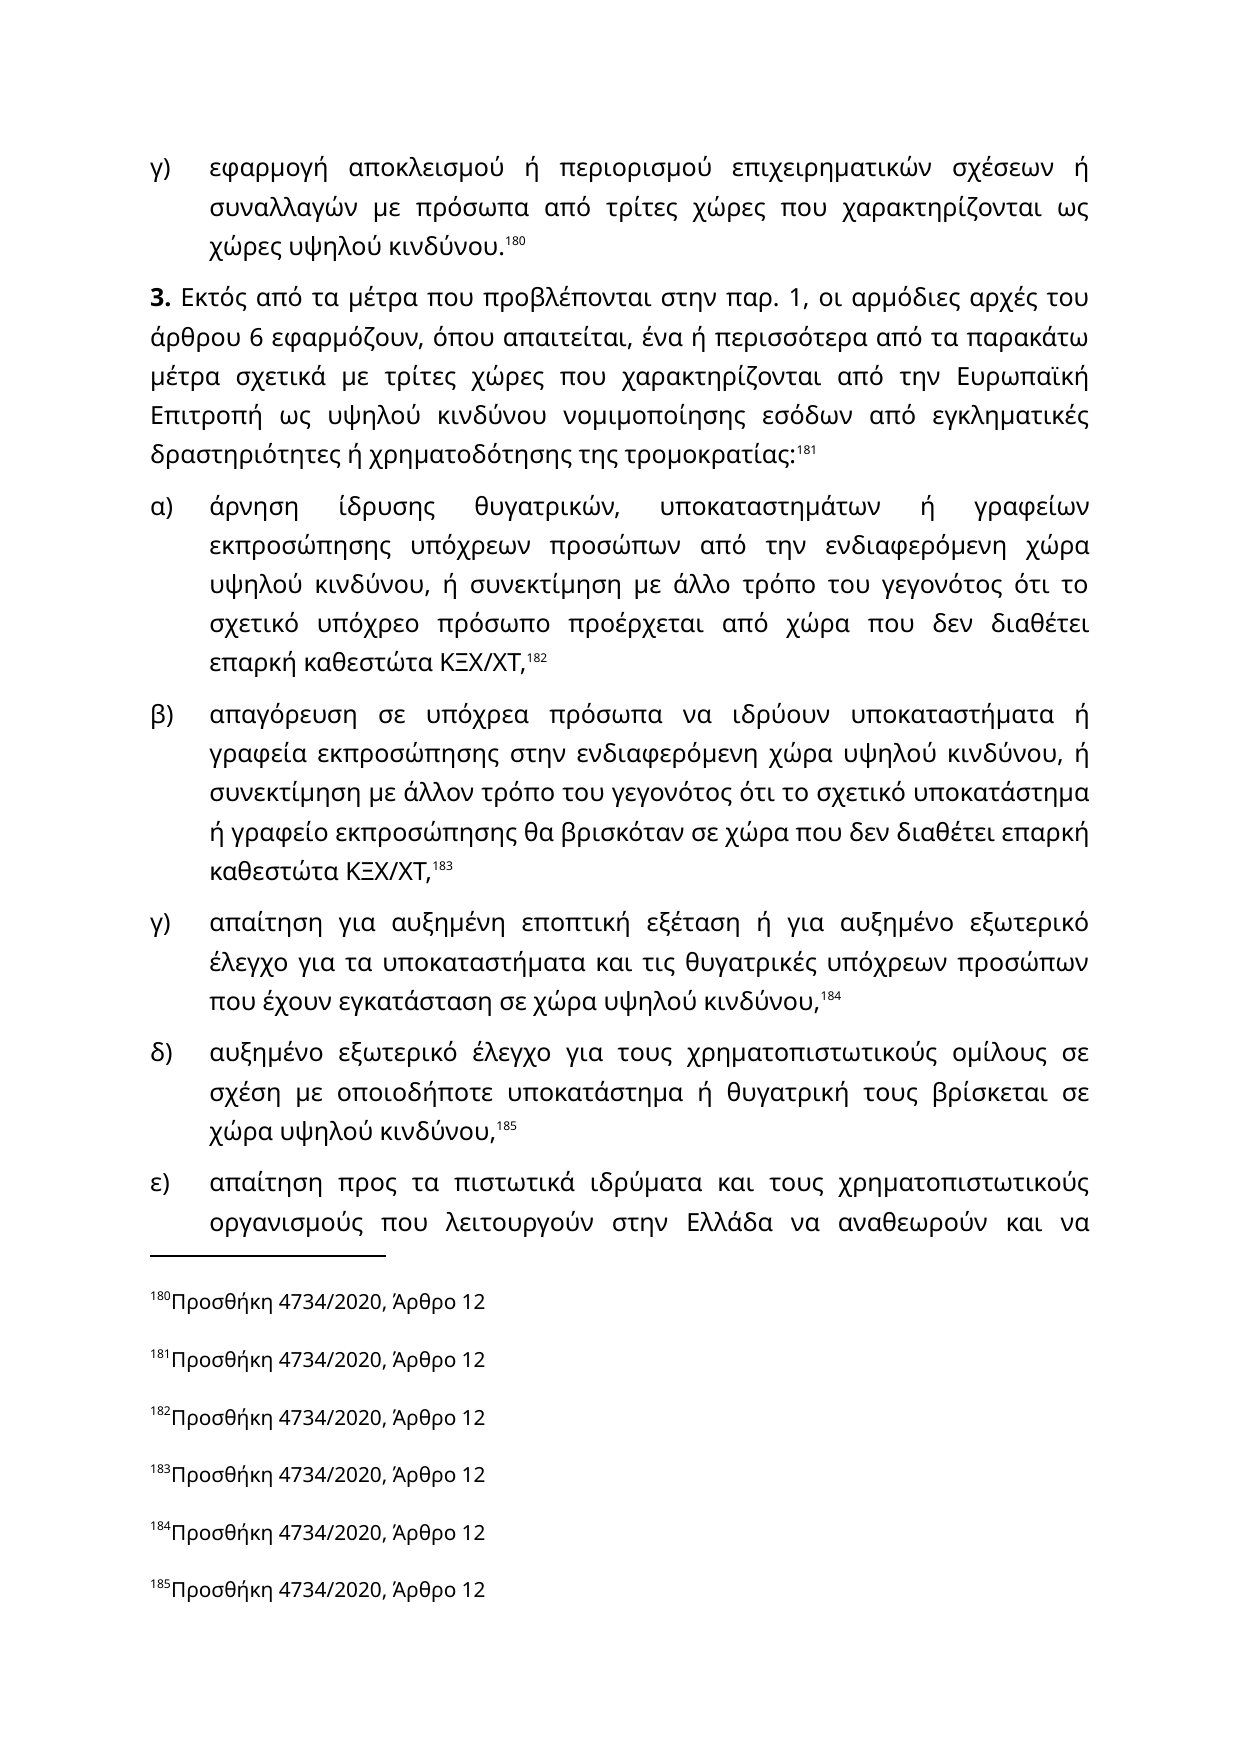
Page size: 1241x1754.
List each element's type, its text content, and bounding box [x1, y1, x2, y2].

text Προσθήκη 4734/2020, Άρθρο 12 [150, 1518, 1090, 1546]
list ε) απαίτηση προς τα πιστωτικά ιδρύματα και τους χρηματοπιστωτικούς οργανισμούς που λειτουργούν στην Ελλάδα να αναθεωρούν και να [150, 1165, 1090, 1238]
list β) απαγόρευση σε υπόχρεα πρόσωπα να ιδρύουν υποκαταστήματα ή γραφεία εκπροσώπησης στην ενδιαφερόμενη χώρα υψηλού κινδύνου, ή συνεκτίμηση με άλλον τρόπο του γεγονότος ότι το σχετικό υποκατάστημα ή γραφείο εκπροσώπησης θα βρισκόταν σε χώρα που δεν διαθέτει επαρκή καθεστώτα ΚΞΧ/ΧΤ, [150, 697, 1090, 887]
text Προσθήκη 4734/2020, Άρθρο 12 [150, 1345, 1090, 1373]
list α) άρνηση ίδρυσης θυγατρικών, υποκαταστημάτων ή γραφείων εκπροσώπησης υπόχρεων προσώπων από την ενδιαφερόμενη χώρα υψηλού κινδύνου, ή συνεκτίμηση με άλλο τρόπο του γεγονότος ότι το σχετικό υπόχρεο πρόσωπο προέρχεται από χώρα που δεν διαθέτει επαρκή καθεστώτα ΚΞΧ/ΧΤ, [150, 488, 1090, 679]
text Προσθήκη 4734/2020, Άρθρο 12 [150, 1403, 1090, 1431]
text Προσθήκη 4734/2020, Άρθρο 12 [150, 1287, 1090, 1316]
text Προσθήκη 4734/2020, Άρθρο 12 [150, 1460, 1090, 1489]
text 3. Εκτός από τα μέτρα που προβλέπονται στην παρ. 1, οι αρμόδιες αρχές του άρθρου 6 εφαρμόζουν, όπου απαιτείται, ένα ή περισσότερα από τα παρακάτω μέτρα σχετικά με τρίτες χώρες που χαρακτηρίζονται από την Ευρωπαϊκή Επιτροπή ως υψηλού κινδύνου νομιμοποίησης εσόδων από εγκληματικές δραστηριότητες ή χρηματοδότησης της τρομοκρατίας: [150, 280, 1090, 471]
text Προσθήκη 4734/2020, Άρθρο 12 [150, 1576, 1090, 1604]
list γ) απαίτηση για αυξημένη εποπτική εξέταση ή για αυξημένο εξωτερικό έλεγχο για τα υποκαταστήματα και τις θυγατρικές υπόχρεων προσώπων που έχουν εγκατάσταση σε χώρα υψηλού κινδύνου, [150, 905, 1090, 1017]
list δ) αυξημένο εξωτερικό έλεγχο για τους χρηματοπιστωτικούς ομίλους σε σχέση με οποιοδήποτε υποκατάστημα ή θυγατρική τους βρίσκεται σε χώρα υψηλού κινδύνου, [150, 1035, 1090, 1147]
list γ) εφαρμογή αποκλεισμού ή περιορισμού επιχειρηματικών σχέσεων ή συναλλαγών με πρόσωπα από τρίτες χώρες που χαρακτηρίζονται ως χώρες υψηλού κινδύνου. [150, 150, 1090, 262]
